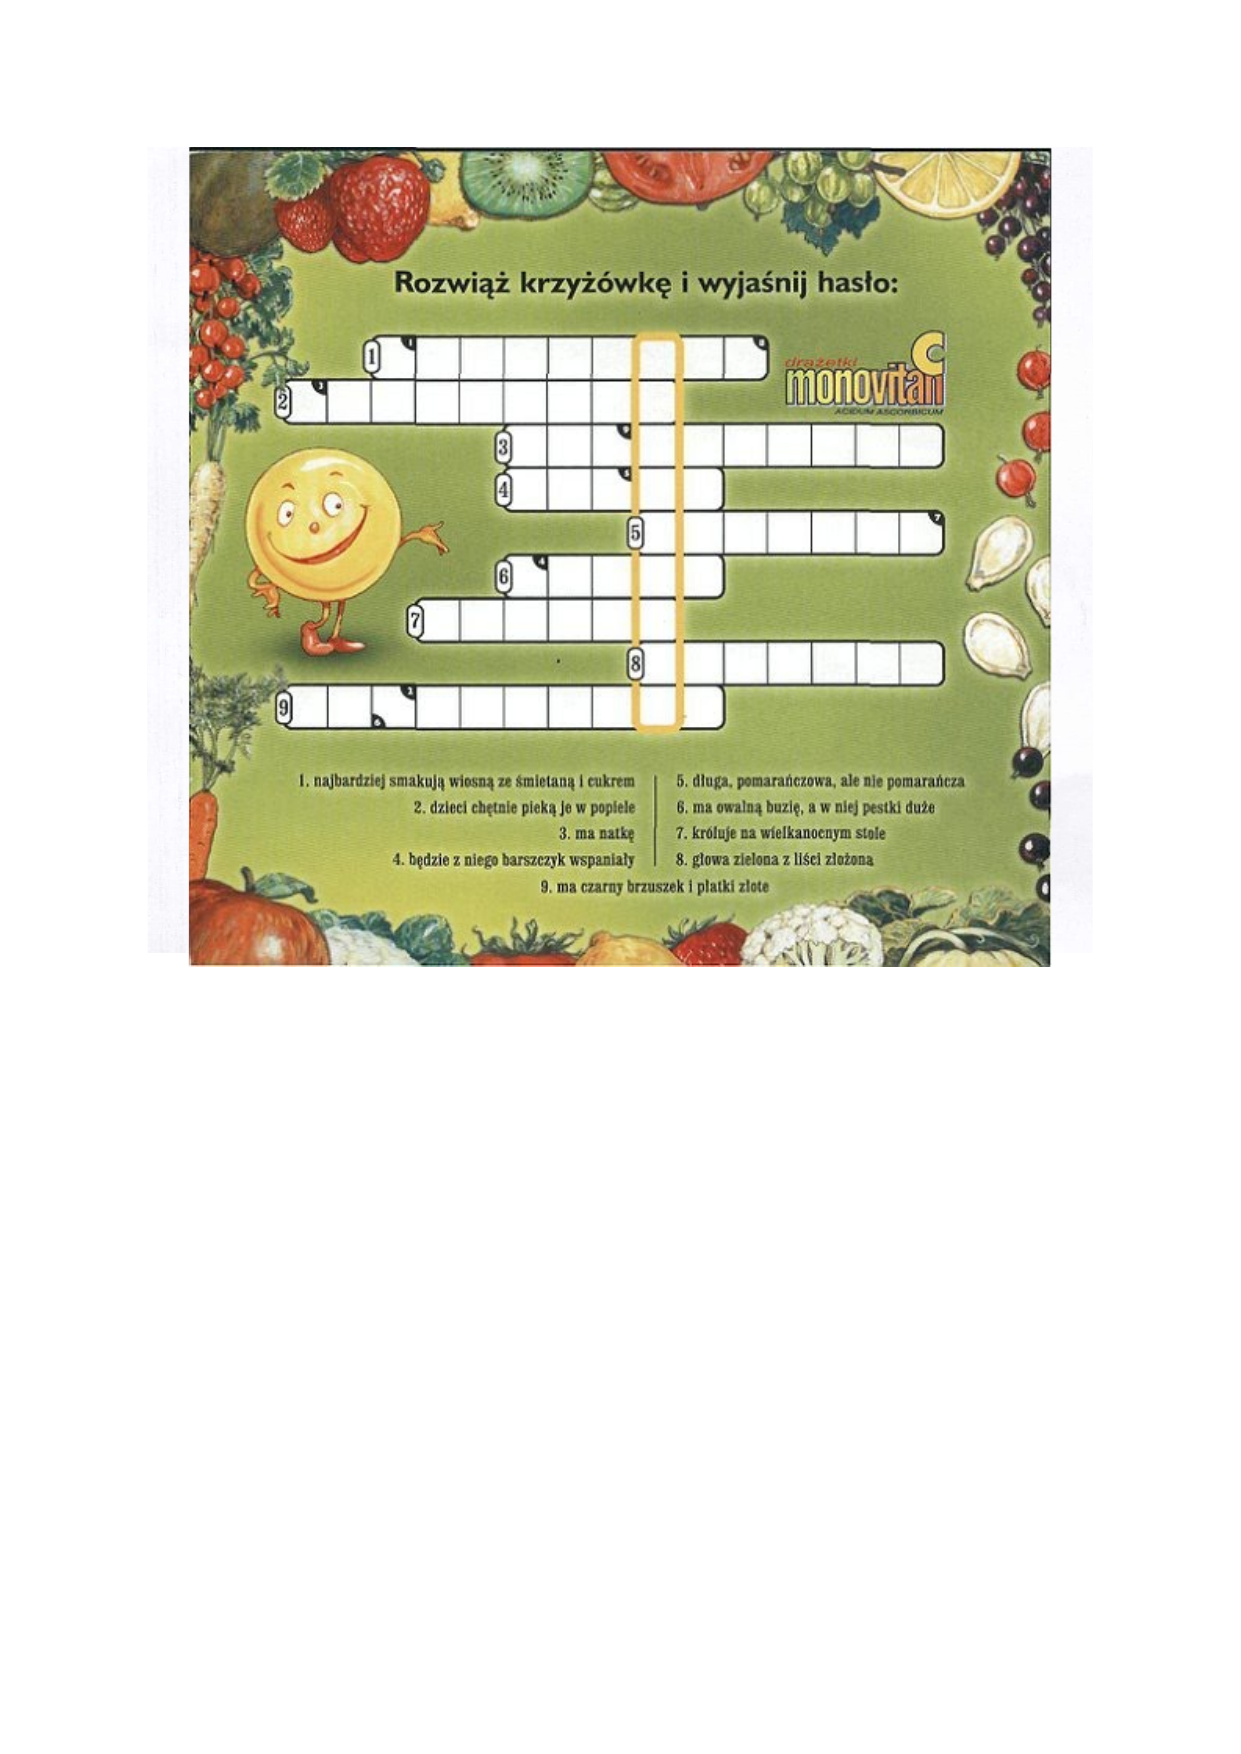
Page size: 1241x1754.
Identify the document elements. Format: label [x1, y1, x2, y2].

picture [147, 147, 1093, 967]
